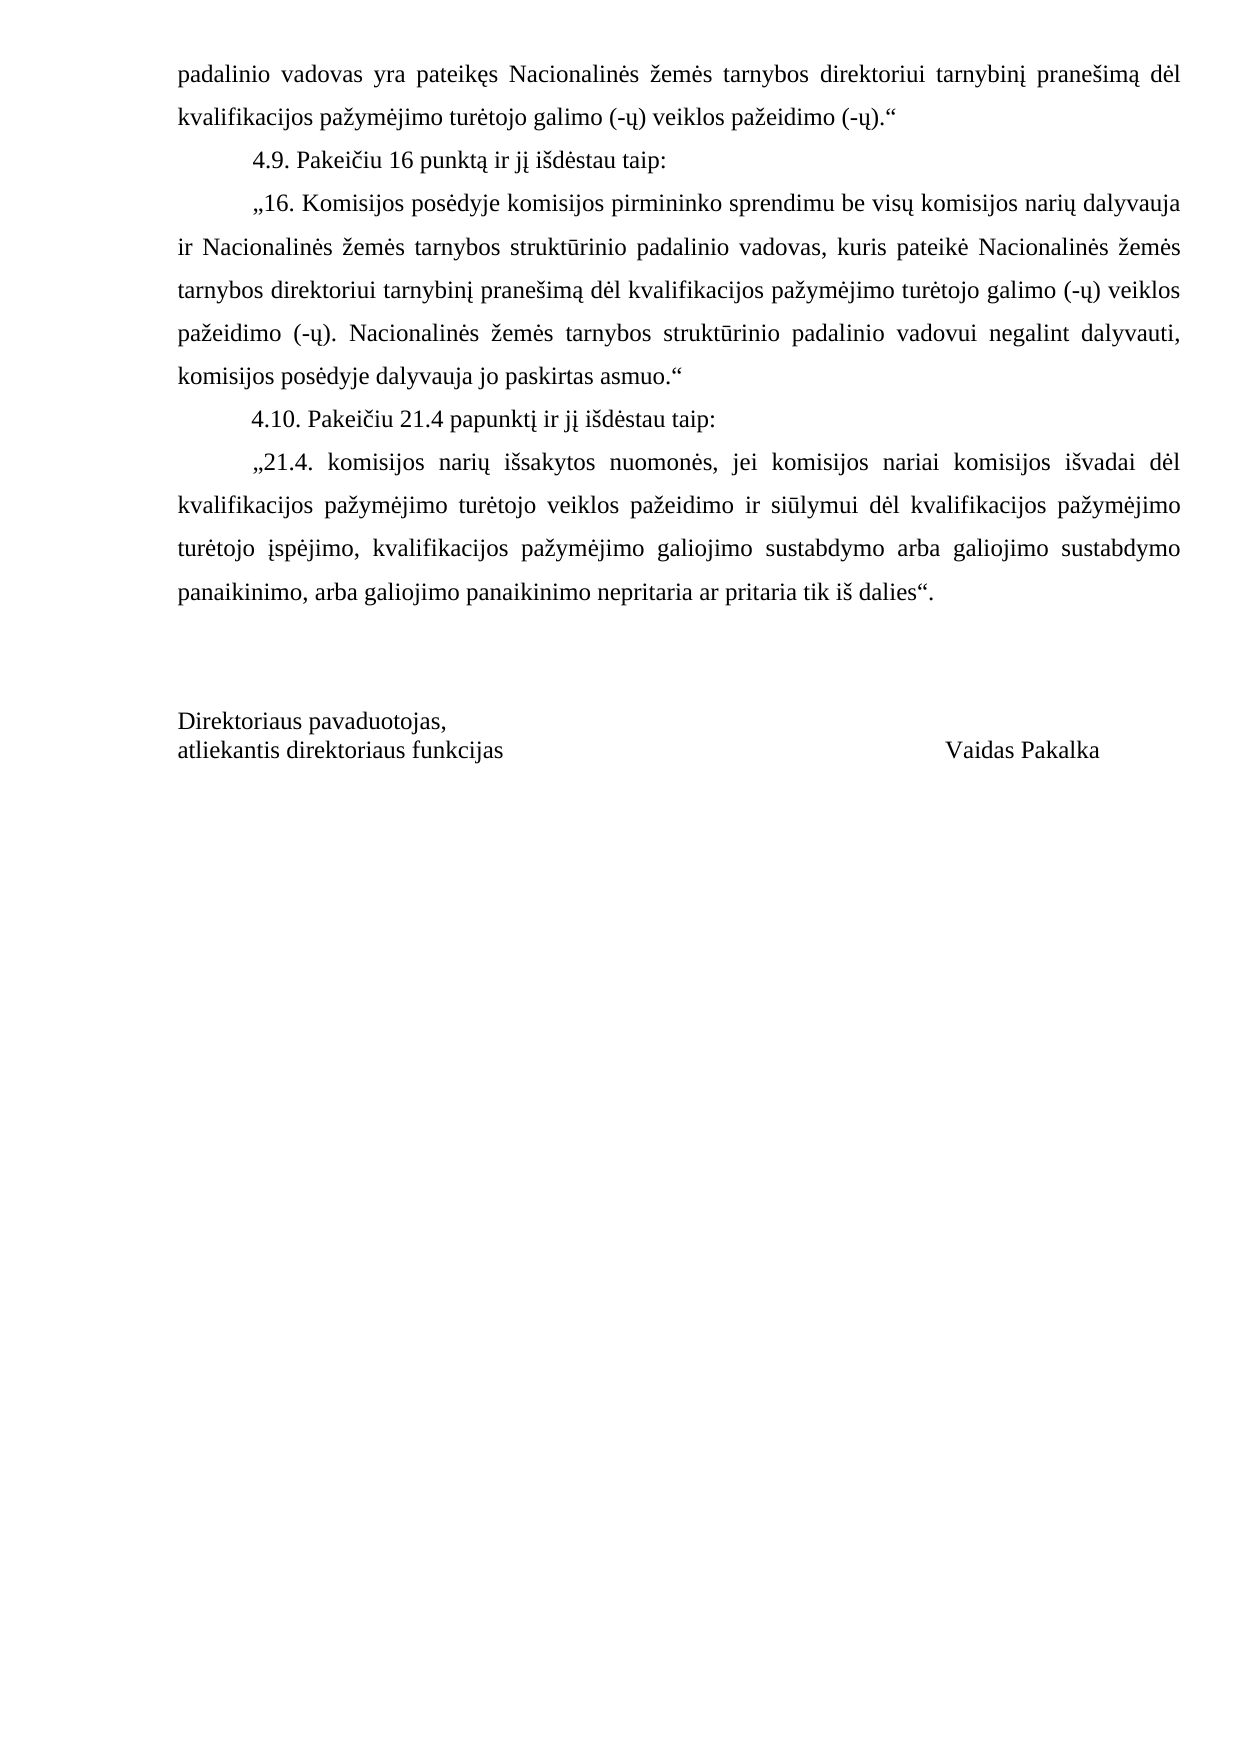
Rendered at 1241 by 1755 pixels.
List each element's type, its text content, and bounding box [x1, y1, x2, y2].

text „16. Komisijos posėdyje komisijos pirmininko sprendimu be visų komisijos narių dalyvauja ir Nacionalinės žemės tarnybos struktūrinio padalinio vadovas, kuris pateikė Nacionalinės žemės tarnybos direktoriui tarnybinį pranešimą dėl kvalifikacijos pažymėjimo turėtojo galimo (-ų) veiklos pažeidimo (-ų). Nacionalinės žemės tarnybos struktūrinio padalinio vadovui negalint dalyvauti, komisijos posėdyje dalyvauja jo paskirtas asmuo.“ [177, 188, 1181, 390]
text atliekantis direktoriaus funkcijas Vaidas Pakalka [177, 735, 1181, 763]
text Direktoriaus pavaduotojas, [177, 706, 1181, 735]
text 4.10. Pakeičiu 21.4 papunktį ir jį išdėstau taip: [251, 404, 1181, 433]
text 4.9. Pakeičiu 16 punktą ir jį išdėstau taip: [177, 145, 1181, 174]
text padalinio vadovas yra pateikęs Nacionalinės žemės tarnybos direktoriui tarnybinį pranešimą dėl kvalifikacijos pažymėjimo turėtojo galimo (-ų) veiklos pažeidimo (-ų).“ [177, 59, 1181, 131]
text „21.4. komisijos narių išsakytos nuomonės, jei komisijos nariai komisijos išvadai dėl kvalifikacijos pažymėjimo turėtojo veiklos pažeidimo ir siūlymui dėl kvalifikacijos pažymėjimo turėtojo įspėjimo, kvalifikacijos pažymėjimo galiojimo sustabdymo arba galiojimo sustabdymo panaikinimo, arba galiojimo panaikinimo nepritaria ar pritaria tik iš dalies“. [177, 447, 1181, 605]
